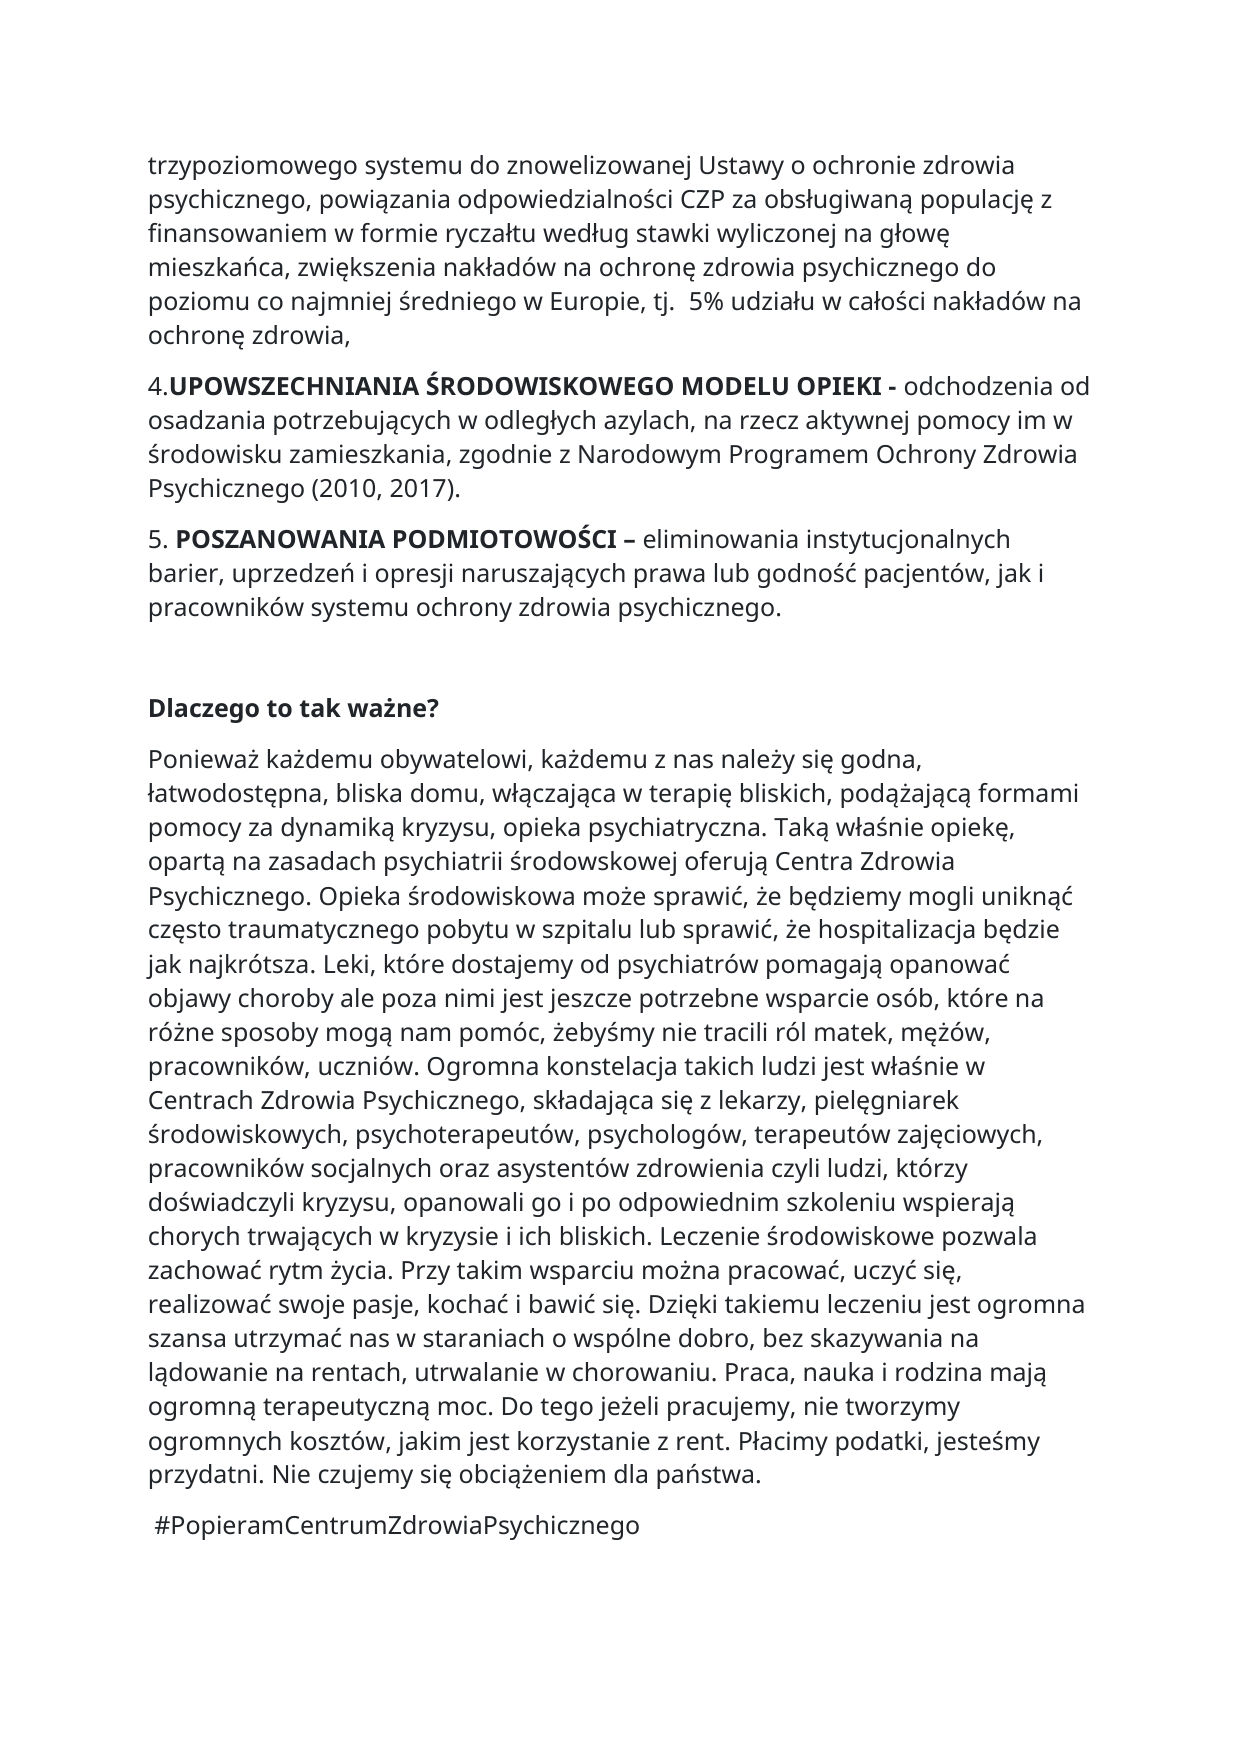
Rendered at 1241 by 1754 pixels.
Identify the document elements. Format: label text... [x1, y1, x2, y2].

text Ponieważ każdemu obywatelowi, każdemu z nas należy się godna, łatwodostępna, bliska domu, włączająca w terapię bliskich, podążającą formami pomocy za dynamiką kryzysu, opieka psychiatryczna. Taką właśnie opiekę, opartą na zasadach psychiatrii środowskowej oferują Centra Zdrowia Psychicznego. Opieka środowiskowa może sprawić, że będziemy mogli uniknąć często traumatycznego pobytu w szpitalu lub sprawić, że hospitalizacja będzie jak najkrótsza. Leki, które dostajemy od psychiatrów pomagają opanować objawy choroby ale poza nimi jest jeszcze potrzebne wsparcie osób, które na różne sposoby mogą nam pomóc, żebyśmy nie tracili ról matek, mężów, pracowników, uczniów. Ogromna konstelacja takich ludzi jest właśnie w Centrach Zdrowia Psychicznego, składająca się z lekarzy, pielęgniarek środowiskowych, psychoterapeutów, psychologów, terapeutów zajęciowych, pracowników socjalnych oraz asystentów zdrowienia czyli ludzi, którzy doświadczyli kryzysu, opanowali go i po odpowiednim szkoleniu wspierają chorych trwających w kryzysie i ich bliskich. Leczenie środowiskowe pozwala zachować rytm życia. Przy takim wsparciu można pracować, uczyć się, realizować swoje pasje, kochać i bawić się. Dzięki takiemu leczeniu jest ogromna szansa utrzymać nas w staraniach o wspólne dobro, bez skazywania na lądowanie na rentach, utrwalanie w chorowaniu. Praca, nauka i rodzina mają ogromną terapeutyczną moc. Do tego jeżeli pracujemy, nie tworzymy ogromnych kosztów, jakim jest korzystanie z rent. Płacimy podatki, jesteśmy przydatni. Nie czujemy się obciążeniem dla państwa. [148, 742, 1093, 1491]
text 4.UPOWSZECHNIANIA ŚRODOWISKOWEGO MODELU OPIEKI - odchodzenia od osadzania potrzebujących w odległych azylach, na rzecz aktywnej pomocy im w środowisku zamieszkania, zgodnie z Narodowym Programem Ochrony Zdrowia Psychicznego (2010, 2017). [148, 369, 1093, 505]
text trzypoziomowego systemu do znowelizowanej Ustawy o ochronie zdrowia psychicznego, powiązania odpowiedzialności CZP za obsługiwaną populację z finansowaniem w formie ryczałtu według stawki wyliczonej na głowę mieszkańca, zwiększenia nakładów na ochronę zdrowia psychicznego do poziomu co najmniej średniego w Europie, tj. 5% udziału w całości nakładów na ochronę zdrowia, [148, 148, 1093, 352]
text #PopieramCentrumZdrowiaPsychicznego [148, 1508, 1093, 1542]
text 5. POSZANOWANIA PODMIOTOWOŚCI – eliminowania instytucjonalnych barier, uprzedzeń i opresji naruszających prawa lub godność pacjentów, jak i pracowników systemu ochrony zdrowia psychicznego. [148, 522, 1093, 624]
text Dlaczego to tak ważne? [148, 691, 1093, 725]
